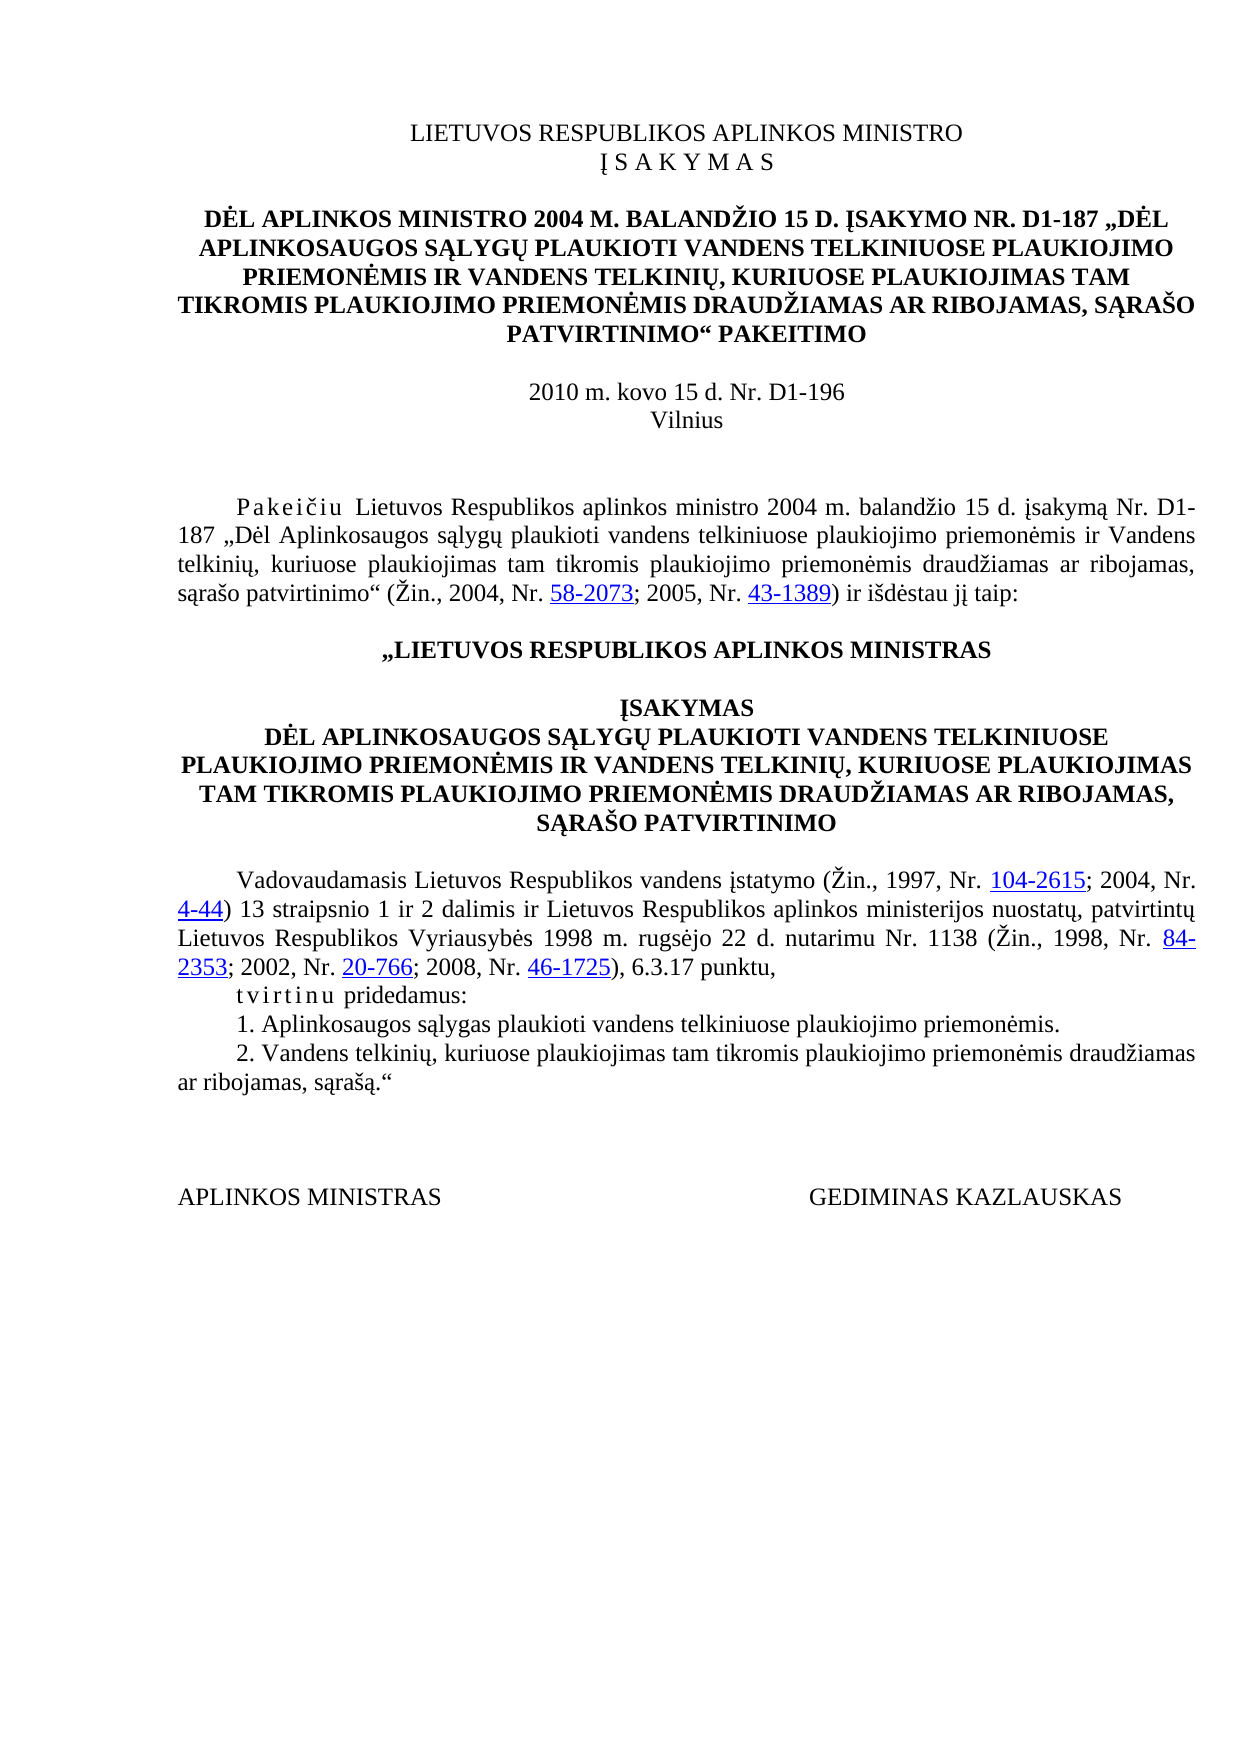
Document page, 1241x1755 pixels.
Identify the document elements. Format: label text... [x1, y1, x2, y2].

text 2. Vandens telkinių, kuriuose plaukiojimas tam tikromis plaukiojimo priemonėmis draudžiamas ar ribojamas, sąrašą.“ [177, 1038, 1196, 1096]
text DĖL APLINKOS MINISTRO 2004 m. BALANDŽIO 15 d. ĮSAKYMO Nr. D1-187 „DĖL ApliNkosaugos sąlygų plaukioti vandens telkiniuose plaukiojimo priemonėmis ir vandens telkinių, kuriuose plaukiojimas tam tikromis plaukiojimo priemonėmis draudžiamas ar ribojamas, sąrašo patvirtinimo“ PAKEITIMO [177, 204, 1196, 348]
text 1. Aplinkosaugos sąlygas plaukioti vandens telkiniuose plaukiojimo priemonėmis. [177, 1009, 1196, 1038]
text ĮSAKYMAS [177, 693, 1196, 722]
text „LIETUVOS RESPUBLIKOS APLINKOS MINISTRAS [177, 636, 1196, 664]
text Į S A K Y M A S [177, 147, 1196, 176]
text LIETUVOS RESPUBLIKOS APLINKOS MINISTRO [177, 118, 1196, 147]
text Vadovaudamasis Lietuvos Respublikos vandens įstatymo (Žin., 1997, Nr. 104-2615; 2004, Nr. 4-44) 13 straipsnio 1 ir 2 dalimis ir Lietuvos Respublikos aplinkos ministerijos nuostatų, patvirtintų Lietuvos Respublikos Vyriausybės 1998 m. rugsėjo 22 d. nutarimu Nr. 1138 (Žin., 1998, Nr. 84-2353; 2002, Nr. 20-766; 2008, Nr. 46-1725), 6.3.17 punktu, [177, 866, 1196, 981]
text Aplinkos ministras Gediminas Kazlauskas [177, 1182, 1196, 1211]
text 2010 m. kovo 15 d. Nr. D1-196 [177, 377, 1196, 406]
text DĖL APLINKOSAUGOS SĄLYGŲ PLAUKIOTI VANDENS TELKINIUOSE PLAUKIOJIMO PRIEMONĖMIS IR VANDENS TELKINIŲ, KURIUOSE PLAUKIOJIMAS TAM TIKROMIS PLAUKIOJIMO PRIEMONĖMIS DRAUDŽIAMAS AR RIBOJAMAS, SĄRAŠO PATVIRTINIMO [177, 722, 1196, 837]
text Pakeičiu Lietuvos Respublikos aplinkos ministro 2004 m. balandžio 15 d. įsakymą Nr. D1-187 „Dėl Aplinkosaugos sąlygų plaukioti vandens telkiniuose plaukiojimo priemonėmis ir Vandens telkinių, kuriuose plaukiojimas tam tikromis plaukiojimo priemonėmis draudžiamas ar ribojamas, sąrašo patvirtinimo“ (Žin., 2004, Nr. 58-2073; 2005, Nr. 43-1389) ir išdėstau jį taip: [177, 492, 1196, 607]
text Vilnius [177, 406, 1196, 434]
text tvirtinu pridedamus: [177, 981, 1196, 1009]
